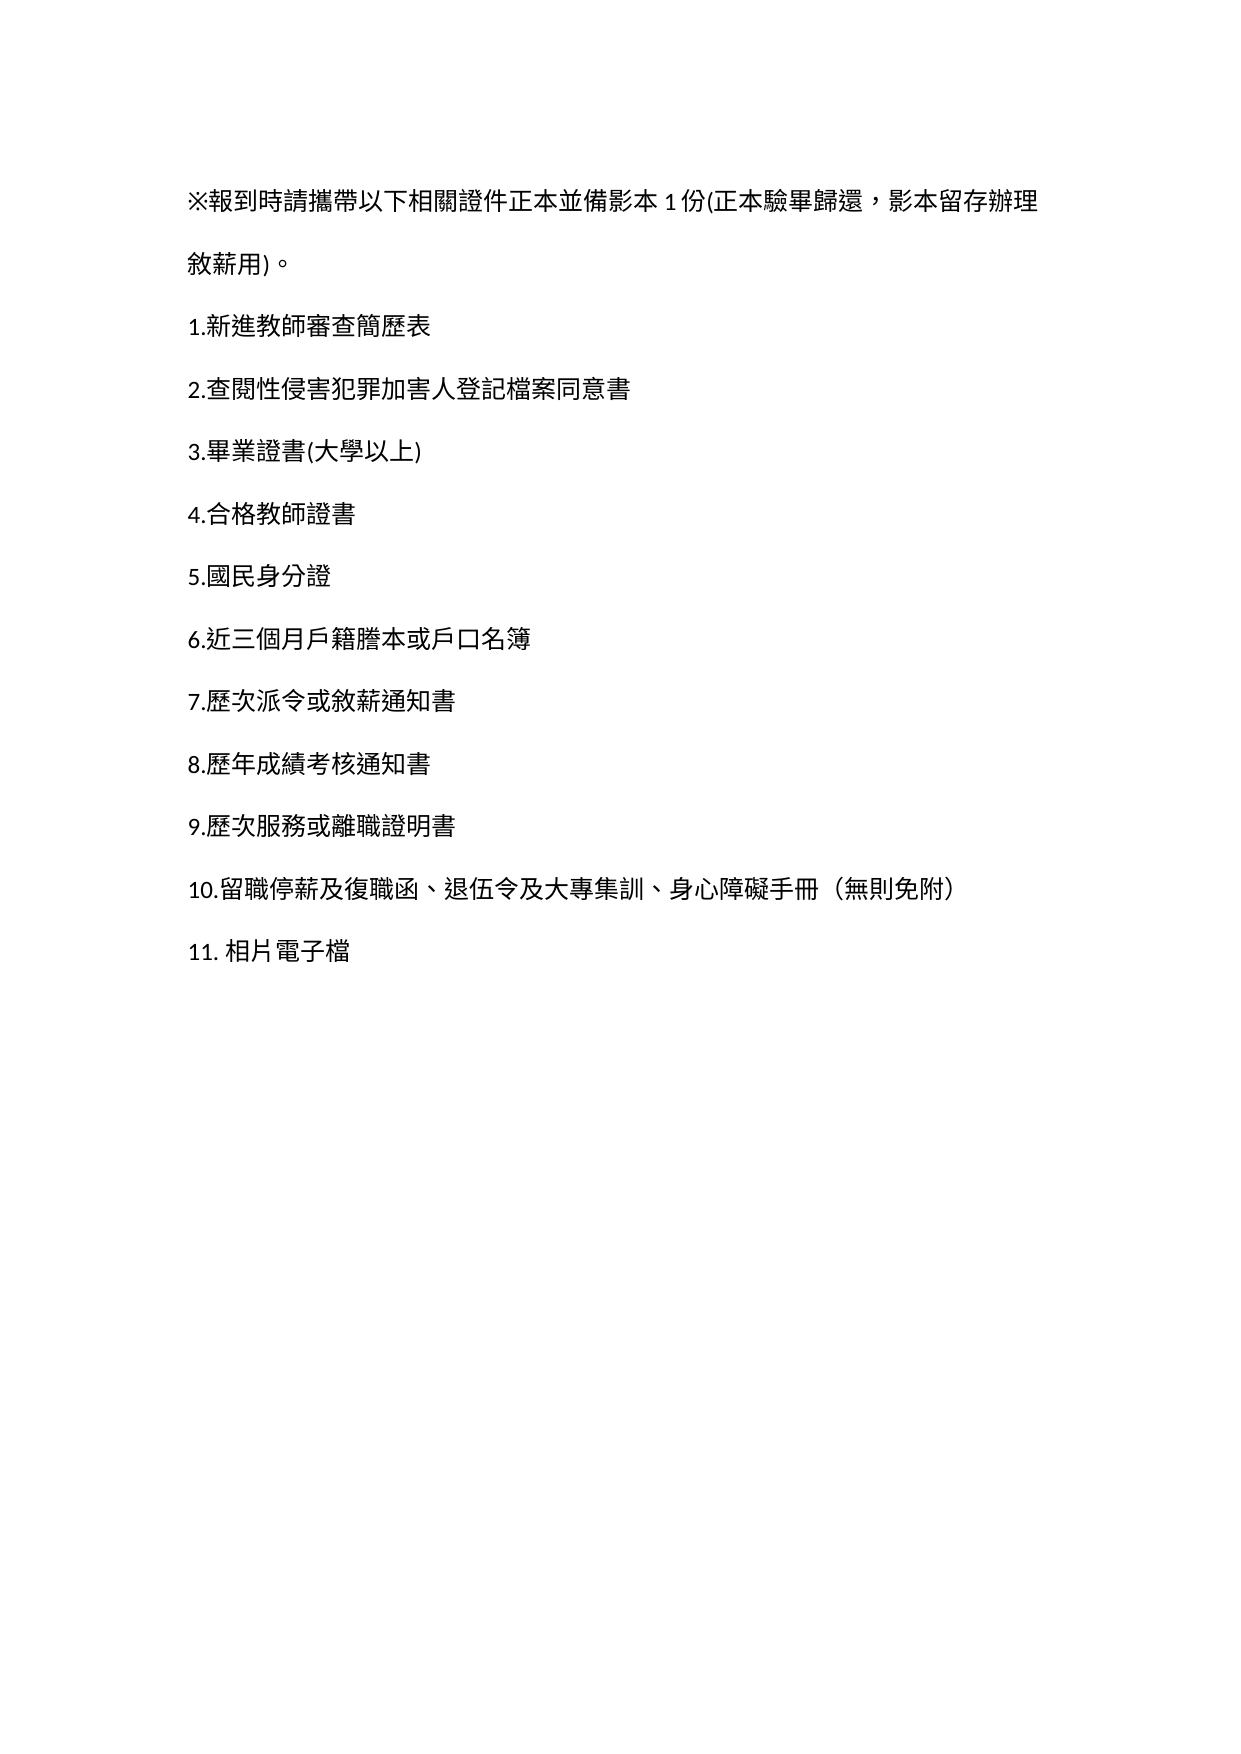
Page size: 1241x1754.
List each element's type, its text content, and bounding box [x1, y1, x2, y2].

text 9.歷次服務或離職證明書 [187, 783, 1053, 846]
text 6.近三個月戶籍謄本或戶口名簿 [187, 596, 1053, 658]
text 5.國民身分證 [187, 533, 1053, 596]
text 8.歷年成績考核通知書 [187, 721, 1053, 783]
text 3.畢業證書(大學以上) [187, 408, 1053, 471]
text 11. 相片電子檔 [187, 908, 1053, 971]
text 10.留職停薪及復職函、退伍令及大專集訓、身心障礙手冊（無則免附） [187, 846, 1053, 908]
text 4.合格教師證書 [187, 471, 1053, 533]
text ※報到時請攜帶以下相關證件正本並備影本1份(正本驗畢歸還，影本留存辦理敘薪用)。 [187, 158, 1053, 283]
text 7.歷次派令或敘薪通知書 [187, 658, 1053, 721]
text 1.新進教師審查簡歷表 [187, 283, 1053, 346]
text 2.查閱性侵害犯罪加害人登記檔案同意書 [187, 346, 1053, 408]
